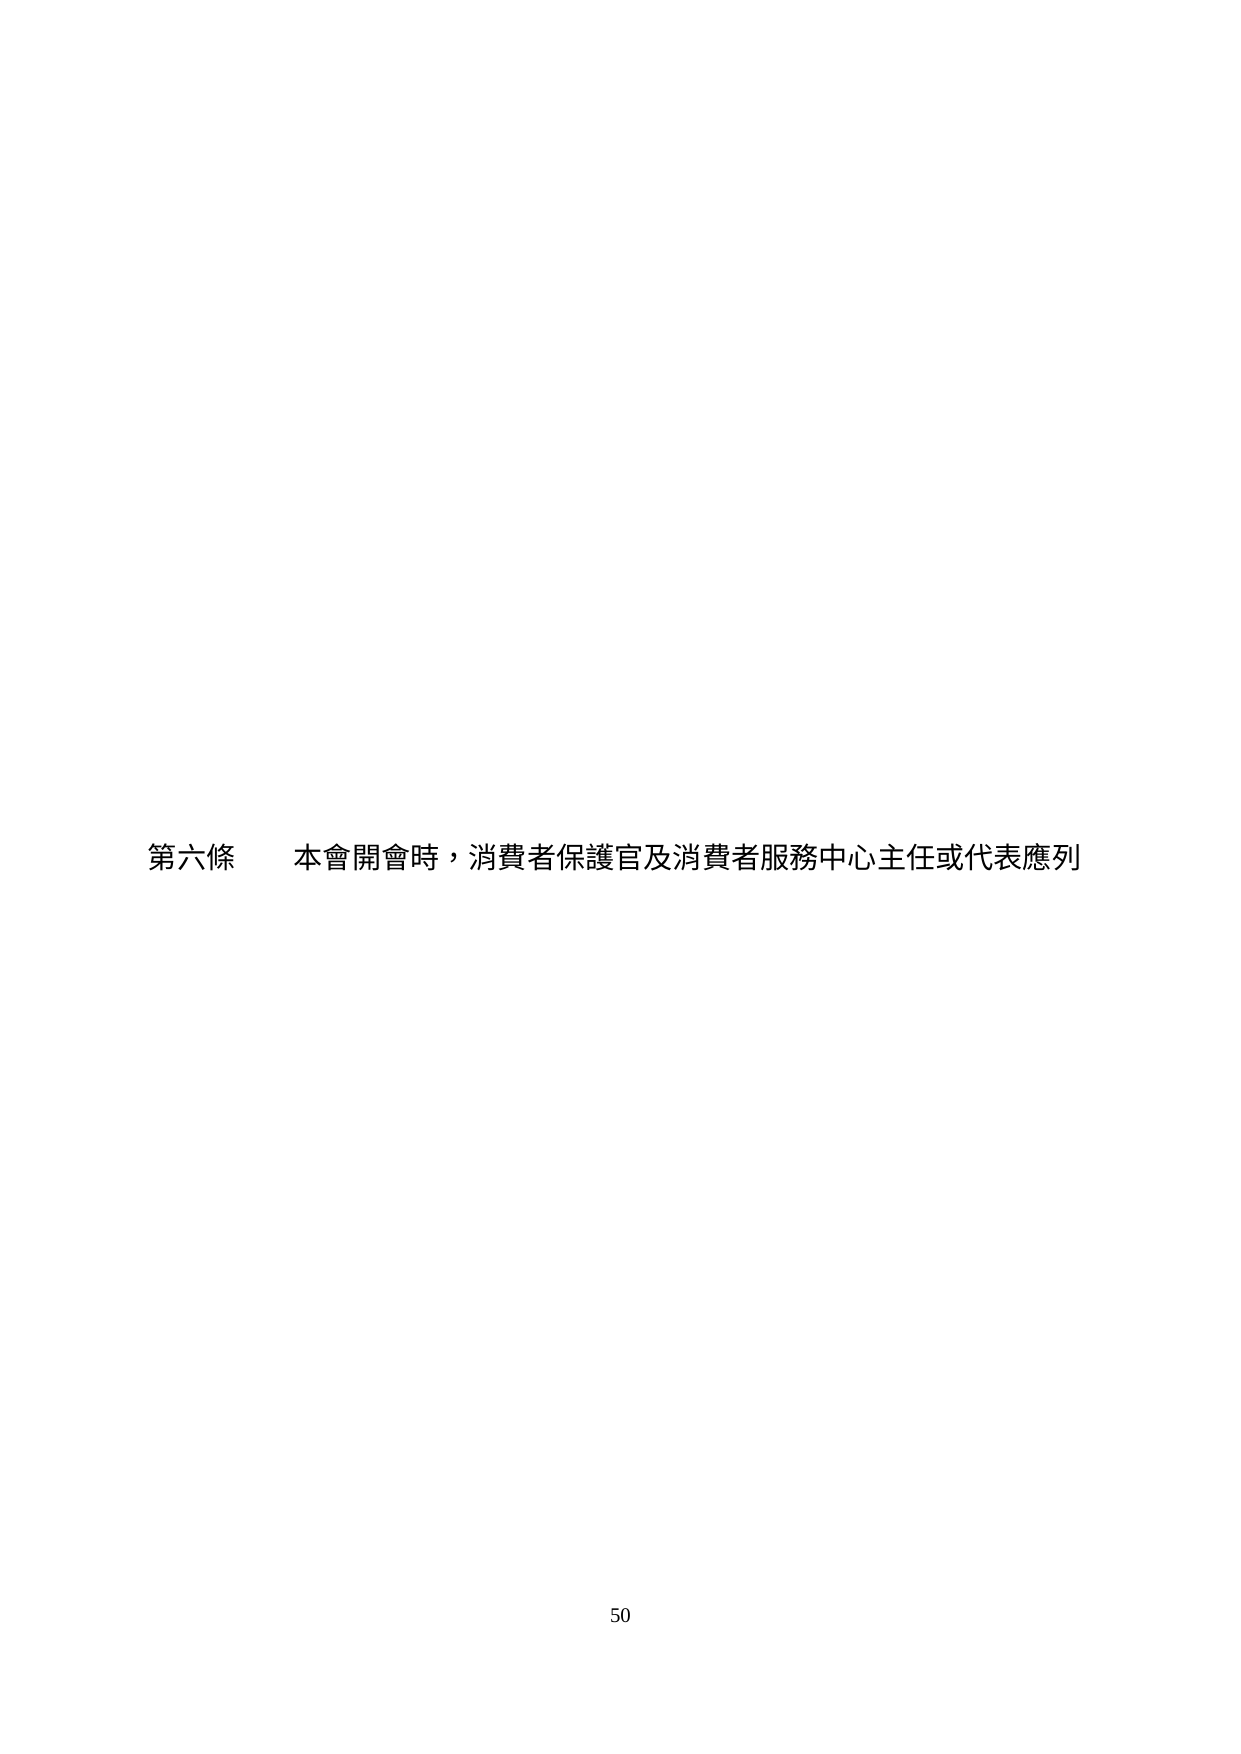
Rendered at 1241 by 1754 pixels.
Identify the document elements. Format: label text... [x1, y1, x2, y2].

text 第六條 本會開會時，消費者保護官及消費者服務中心主任或代表應列 [148, 814, 1092, 877]
